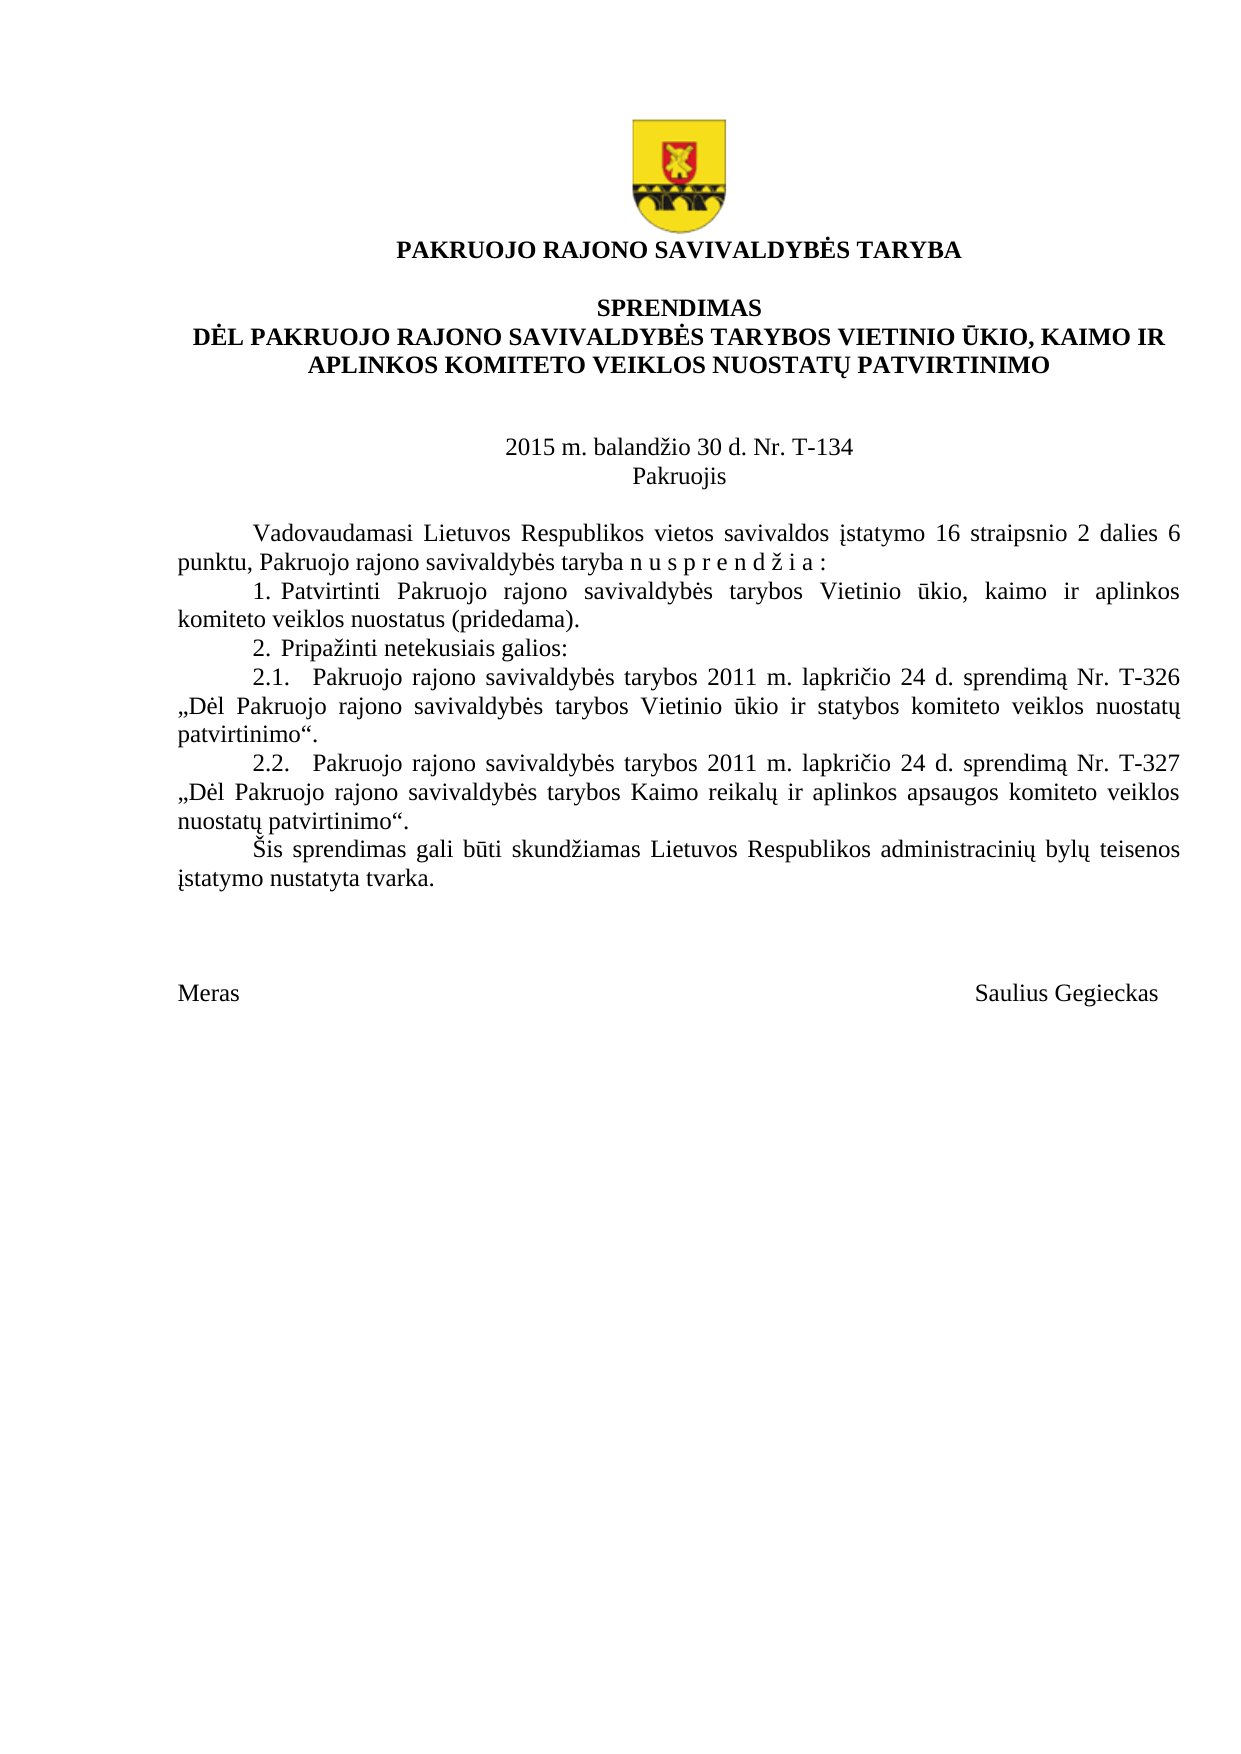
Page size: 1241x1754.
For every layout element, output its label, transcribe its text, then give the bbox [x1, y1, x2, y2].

text SPRENDIMAS [177, 293, 1181, 322]
text 2.2. Pakruojo rajono savivaldybės tarybos 2011 m. lapkričio 24 d. sprendimą Nr. T-327 „Dėl Pakruojo rajono savivaldybės tarybos Kaimo reikalų ir aplinkos apsaugos komiteto veiklos nuostatų patvirtinimo“. [177, 748, 1181, 834]
text Pakruojis [177, 461, 1181, 489]
text PAKRUOJO RAJONO SAVIVALDYBĖS TARYBA [177, 236, 1181, 264]
text Šis sprendimas gali būti skundžiamas Lietuvos Respublikos administracinių bylų teisenos įstatymo nustatyta tvarka. [177, 834, 1181, 892]
text Meras Saulius Gegieckas [177, 978, 1181, 1007]
text 1. Patvirtinti Pakruojo rajono savivaldybės tarybos Vietinio ūkio, kaimo ir aplinkos komiteto veiklos nuostatus (pridedama). [177, 576, 1181, 633]
text Vadovaudamasi Lietuvos Respublikos vietos savivaldos įstatymo 16 straipsnio 2 dalies 6 punktu, Pakruojo rajono savivaldybės taryba nusprendžia: [177, 518, 1181, 576]
text 2.1. Pakruojo rajono savivaldybės tarybos 2011 m. lapkričio 24 d. sprendimą Nr. T-326 „Dėl Pakruojo rajono savivaldybės tarybos Vietinio ūkio ir statybos komiteto veiklos nuostatų patvirtinimo“. [177, 662, 1181, 748]
text DĖL PAKRUOJO RAJONO SAVIVALDYBĖS TARYBOS VIETINIO ŪKIO, KAIMO IR APLINKOS KOMITETO VEIKLOS NUOSTATŲ PATVIRTINIMO [177, 322, 1181, 379]
text 2015 m. balandžio 30 d. Nr. T-134 [177, 432, 1181, 461]
text 2. Pripažinti netekusiais galios: [177, 633, 1181, 662]
